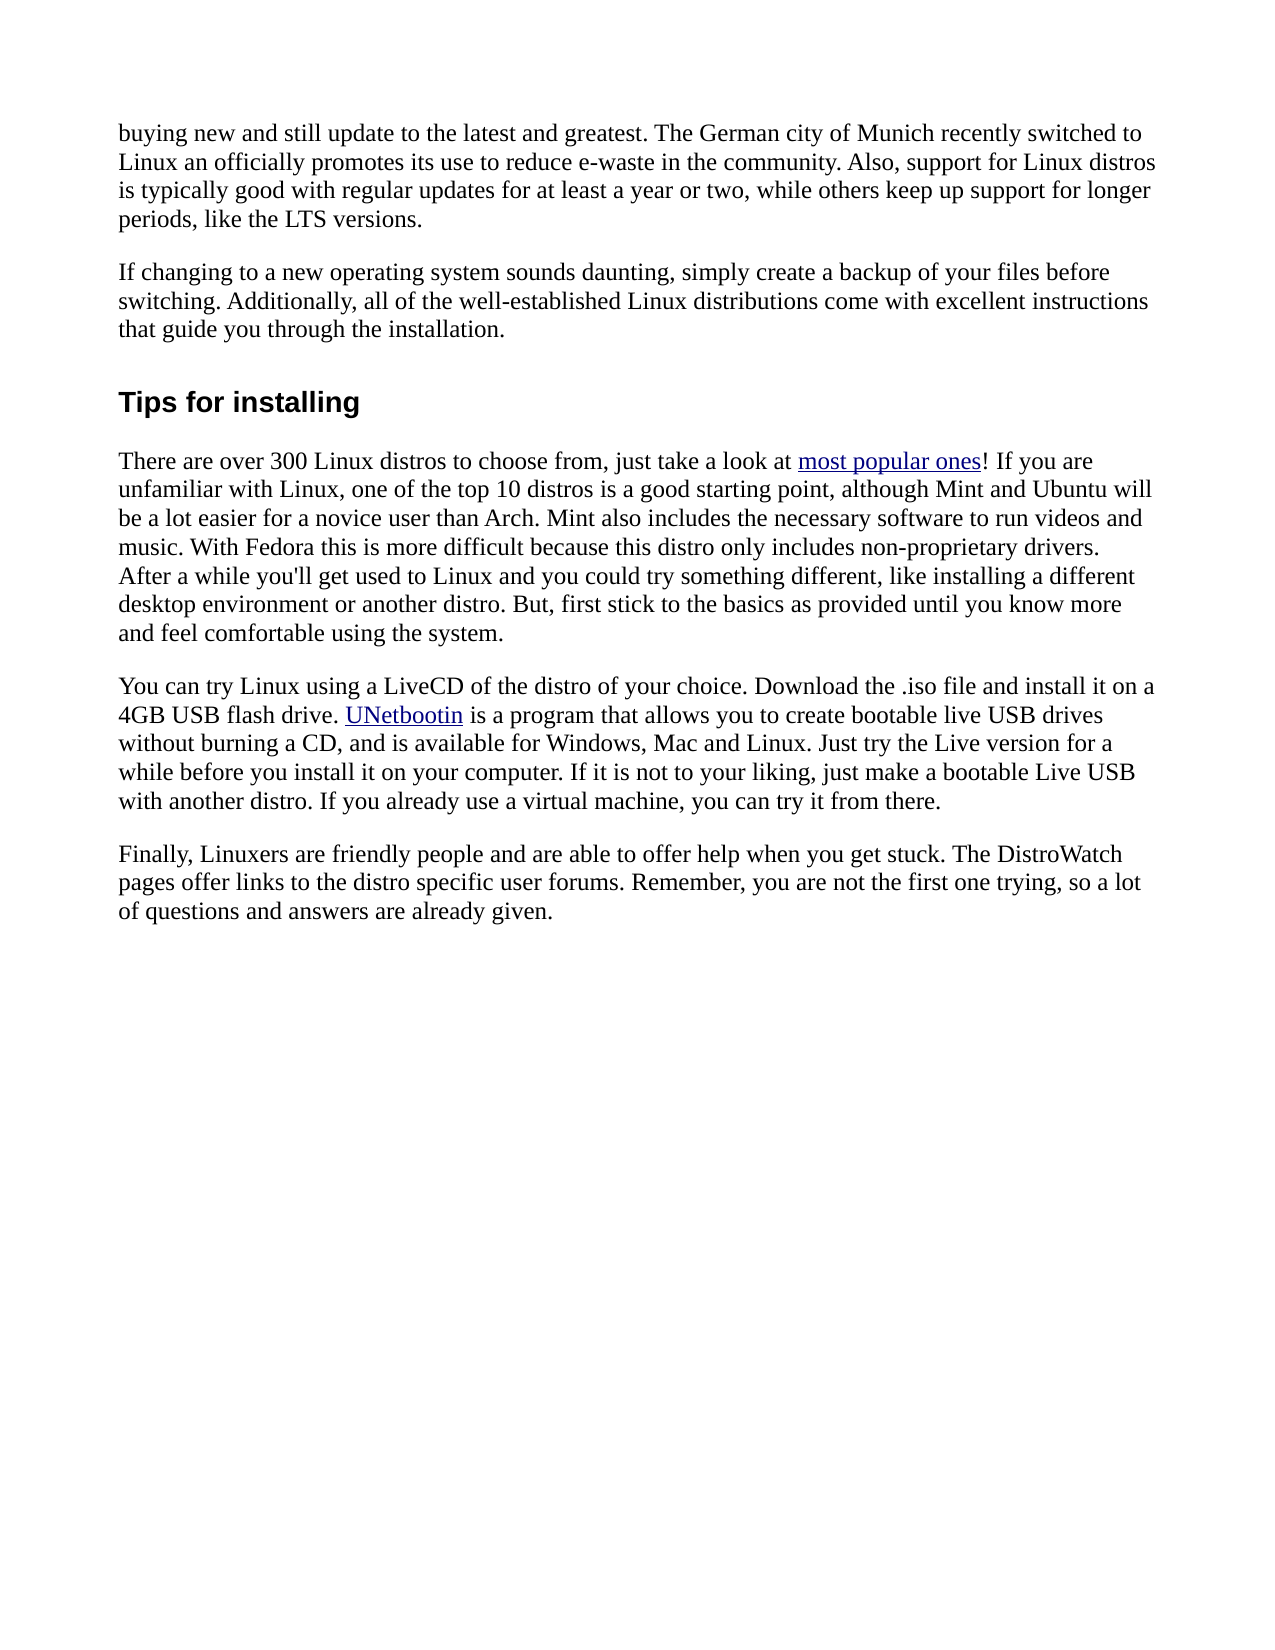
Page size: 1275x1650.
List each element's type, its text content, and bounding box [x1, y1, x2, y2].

text There are over 300 Linux distros to choose from, just take a look at most popular ones! If you are unfamiliar with Linux, one of the top 10 distros is a good starting point, although Mint and Ubuntu will be a lot easier for a novice user than Arch. Mint also includes the necessary software to run videos and music. With Fedora this is more difficult because this distro only includes non-proprietary drivers. After a while you'll get used to Linux and you could try something different, like installing a different desktop environment or another distro. But, first stick to the basics as provided until you know more and feel comfortable using the system. [118, 446, 1157, 647]
text If changing to a new operating system sounds daunting, simply create a backup of your files before switching. Additionally, all of the well-established Linux distributions come with excellent instructions that guide you through the installation. [118, 257, 1157, 343]
text You can try Linux using a LiveCD of the distro of your choice. Download the .iso file and install it on a 4GB USB flash drive. UNetbootin is a program that allows you to create bootable live USB drives without burning a CD, and is available for Windows, Mac and Linux. Just try the Live version for a while before you install it on your computer. If it is not to your liking, just make a bootable Live USB with another distro. If you already use a virtual machine, you can try it from there. [118, 671, 1157, 815]
subtitle Tips for installing [118, 385, 1157, 419]
text buying new and still update to the latest and greatest. The German city of Munich recently switched to Linux an officially promotes its use to reduce e-waste in the community. Also, support for Linux distros is typically good with regular updates for at least a year or two, while others keep up support for longer periods, like the LTS versions. [118, 118, 1157, 233]
text Finally, Linuxers are friendly people and are able to offer help when you get stuck. The DistroWatch pages offer links to the distro specific user forums. Remember, you are not the first one trying, so a lot of questions and answers are already given. [118, 839, 1157, 925]
